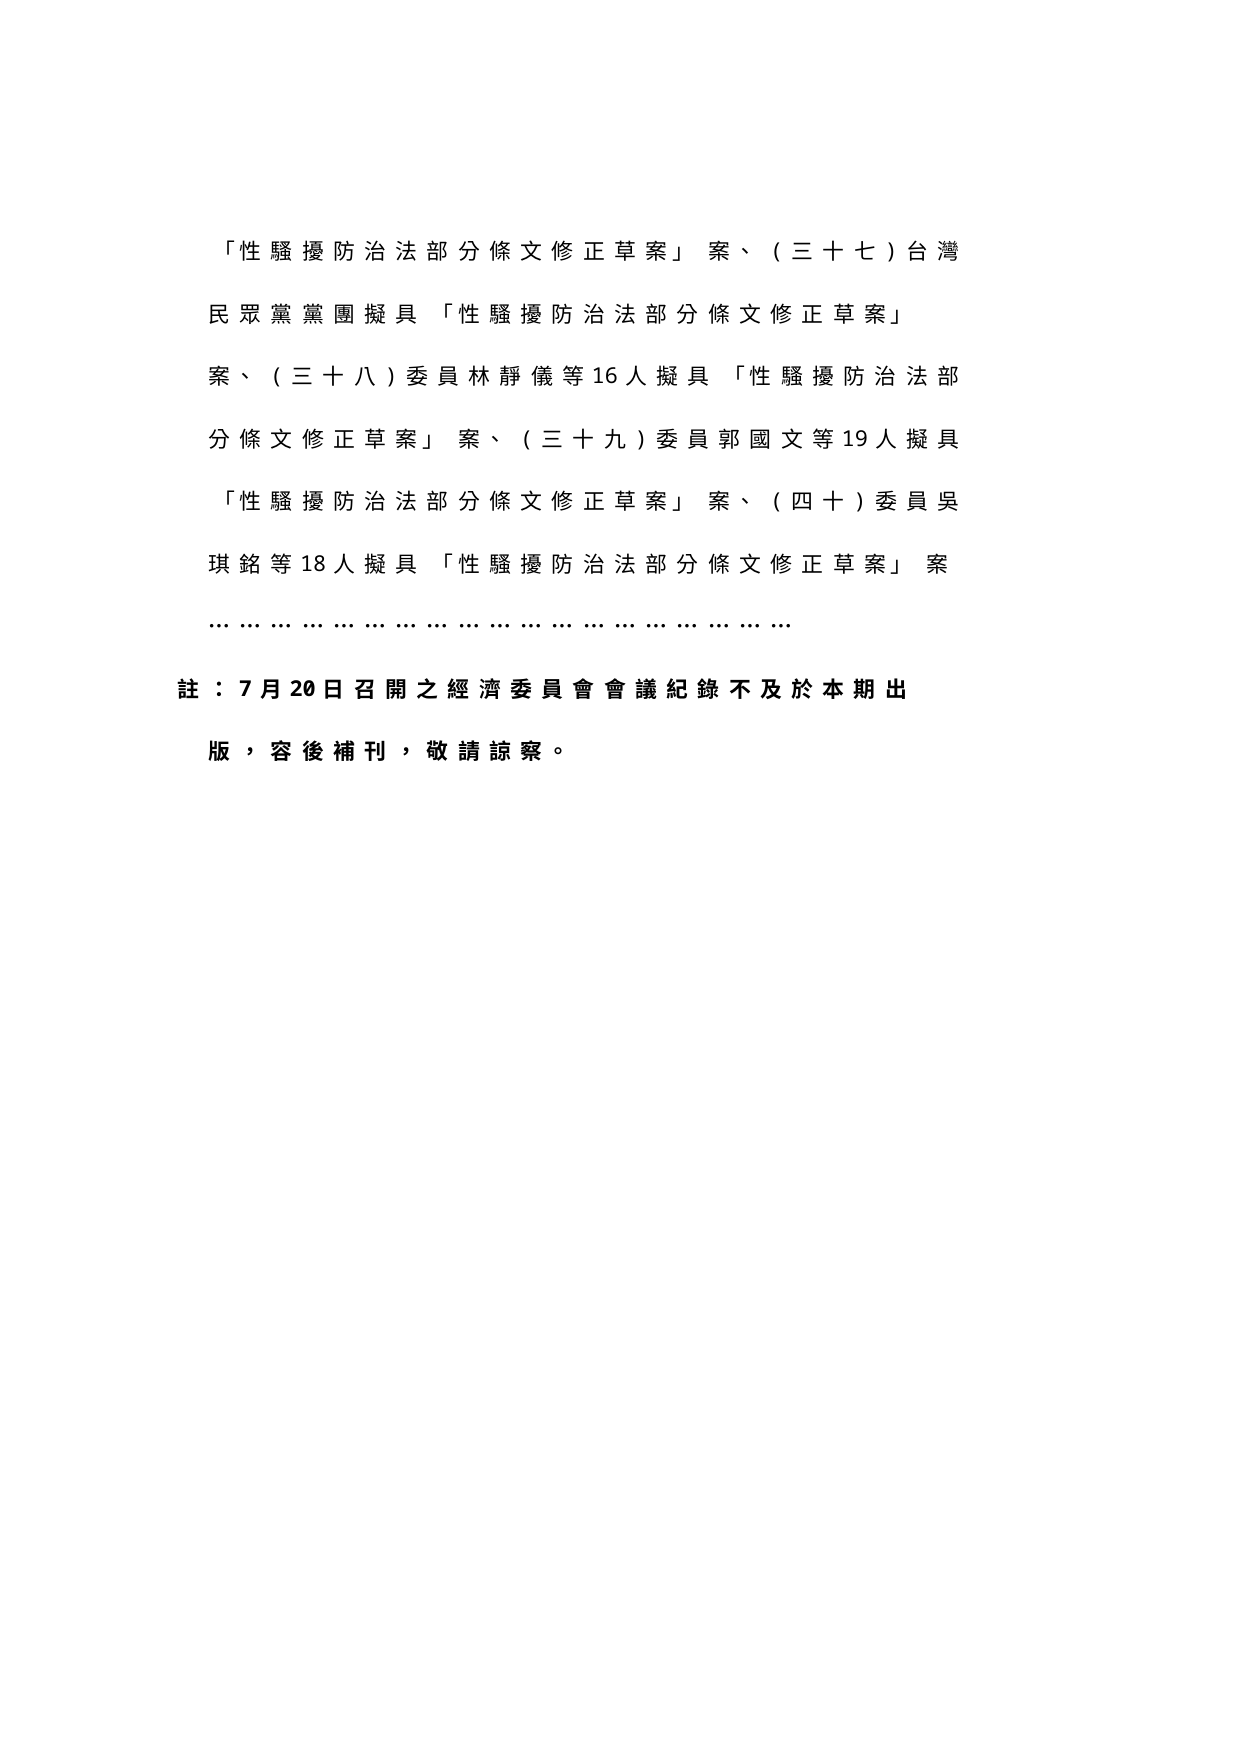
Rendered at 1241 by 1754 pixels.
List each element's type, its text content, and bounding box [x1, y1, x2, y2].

table_cell （ [967, 219, 986, 656]
table_cell [1053, 656, 1091, 781]
table_cell [1053, 219, 1091, 656]
table_cell [1023, 219, 1053, 656]
table_cell 註：7月20日召開之經濟委員會會議紀錄不及於本期出版，容後補刊，敬請諒察。 [150, 656, 967, 781]
table_cell ） [1091, 219, 1108, 656]
table_cell [1091, 656, 1108, 781]
table_cell [967, 656, 986, 781]
table_cell 1 [986, 219, 1023, 656]
table_cell [986, 656, 1023, 781]
table_cell [1023, 656, 1053, 781]
table_cell 「性騷擾防治法部分條文修正草案」案、(三十七)台灣民眾黨黨團擬具「性騷擾防治法部分條文修正草案」案、(三十八)委員林靜儀等16人擬具「性騷擾防治法部分條文修正草案」案、(三十九)委員郭國文等19人擬具「性騷擾防治法部分條文修正草案」案、(四十)委員吳琪銘等18人擬具「性騷擾防治法部分條文修正草案」案………………………………………………… [150, 219, 967, 656]
